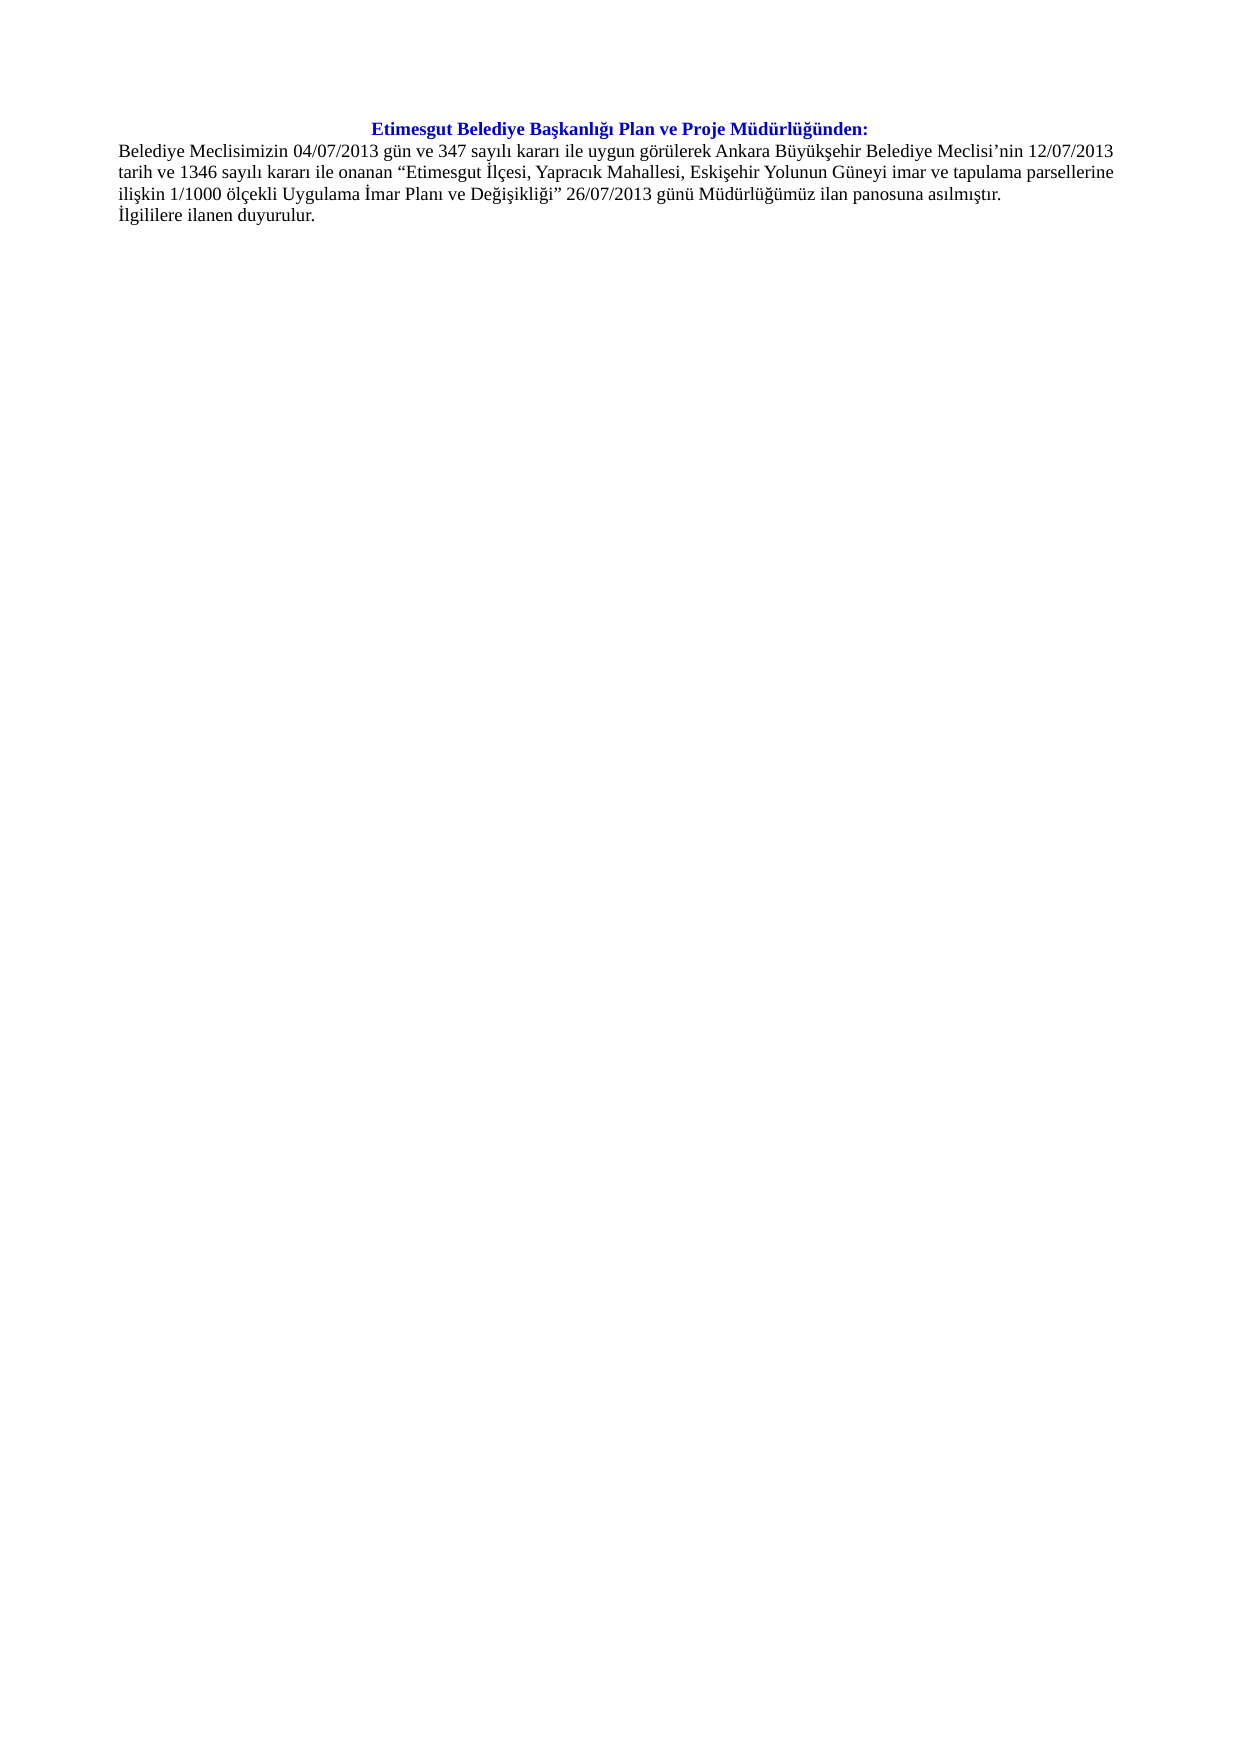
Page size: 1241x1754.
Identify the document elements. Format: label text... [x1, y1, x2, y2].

text Etimesgut Belediye Başkanlığı Plan ve Proje Müdürlüğünden: [118, 118, 1122, 140]
text İlgililere ilanen duyurulur. [118, 204, 1122, 226]
text Belediye Meclisimizin 04/07/2013 gün ve 347 sayılı kararı ile uygun görülerek Ankara Büyükşehir Belediye Meclisi’nin 12/07/2013 tarih ve 1346 sayılı kararı ile onanan “Etimesgut İlçesi, Yapracık Mahallesi, Eskişehir Yolunun Güneyi imar ve tapulama parsellerine ilişkin 1/1000 ölçekli Uygulama İmar Planı ve Değişikliği” 26/07/2013 günü Müdürlüğümüz ilan panosuna asılmıştır. [118, 140, 1122, 204]
